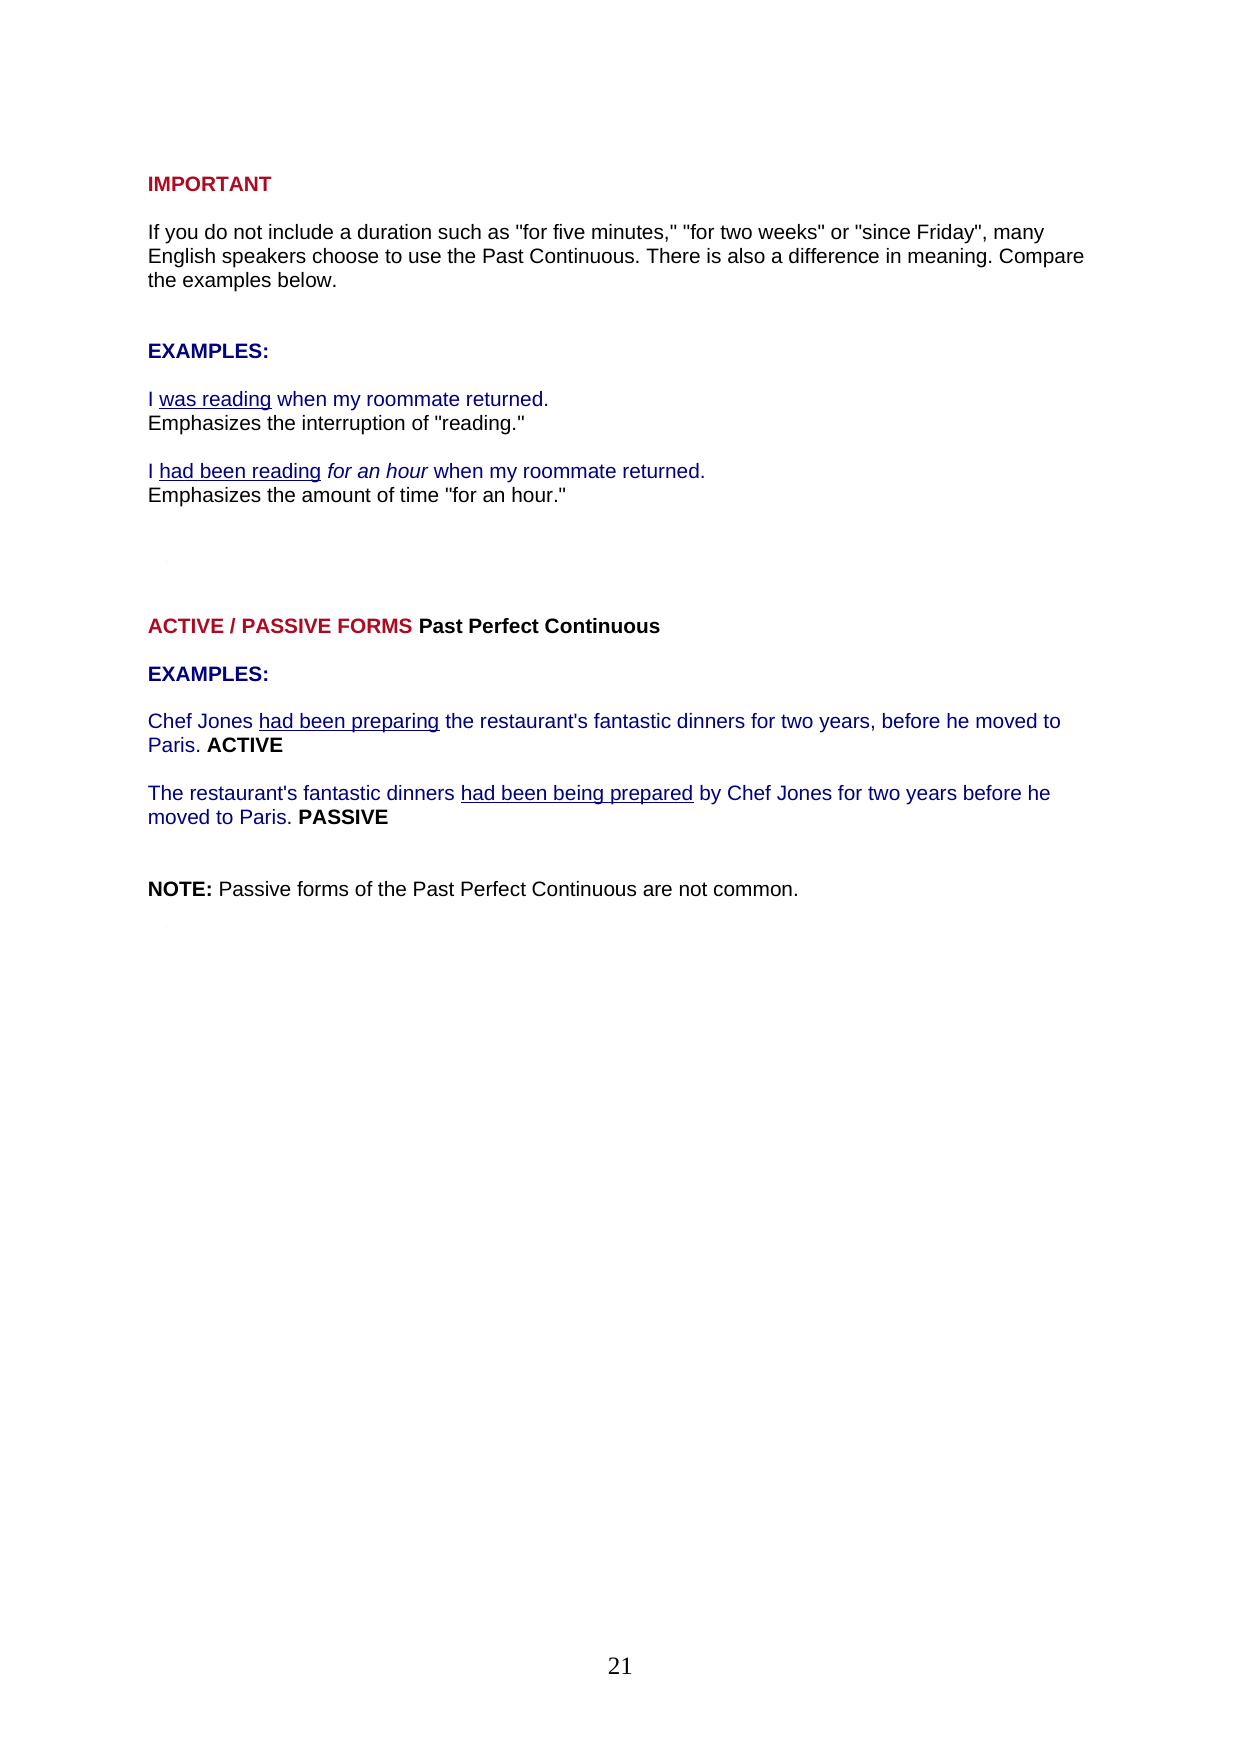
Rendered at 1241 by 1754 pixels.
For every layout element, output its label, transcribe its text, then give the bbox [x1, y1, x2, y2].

text IMPORTANT If you do not include a duration such as "for five minutes," "for two weeks" or "since Friday", many English speakers choose to use the Past Continuous. There is also a difference in meaning. Compare the examples below. EXAMPLES: I was reading when my roommate returned. Emphasizes the interruption of "reading." I had been reading for an hour when my roommate returned. Emphasizes the amount of time "for an hour." [148, 148, 1093, 536]
text ACTIVE / PASSIVE FORMS Past Perfect Continuous EXAMPLES: Chef Jones had been preparing the restaurant's fantastic dinners for two years, before he moved to Paris. ACTIVE The restaurant's fantastic dinners had been being prepared by Chef Jones for two years before he moved to Paris. PASSIVE NOTE: Passive forms of the Past Perfect Continuous are not common. [148, 589, 1093, 901]
